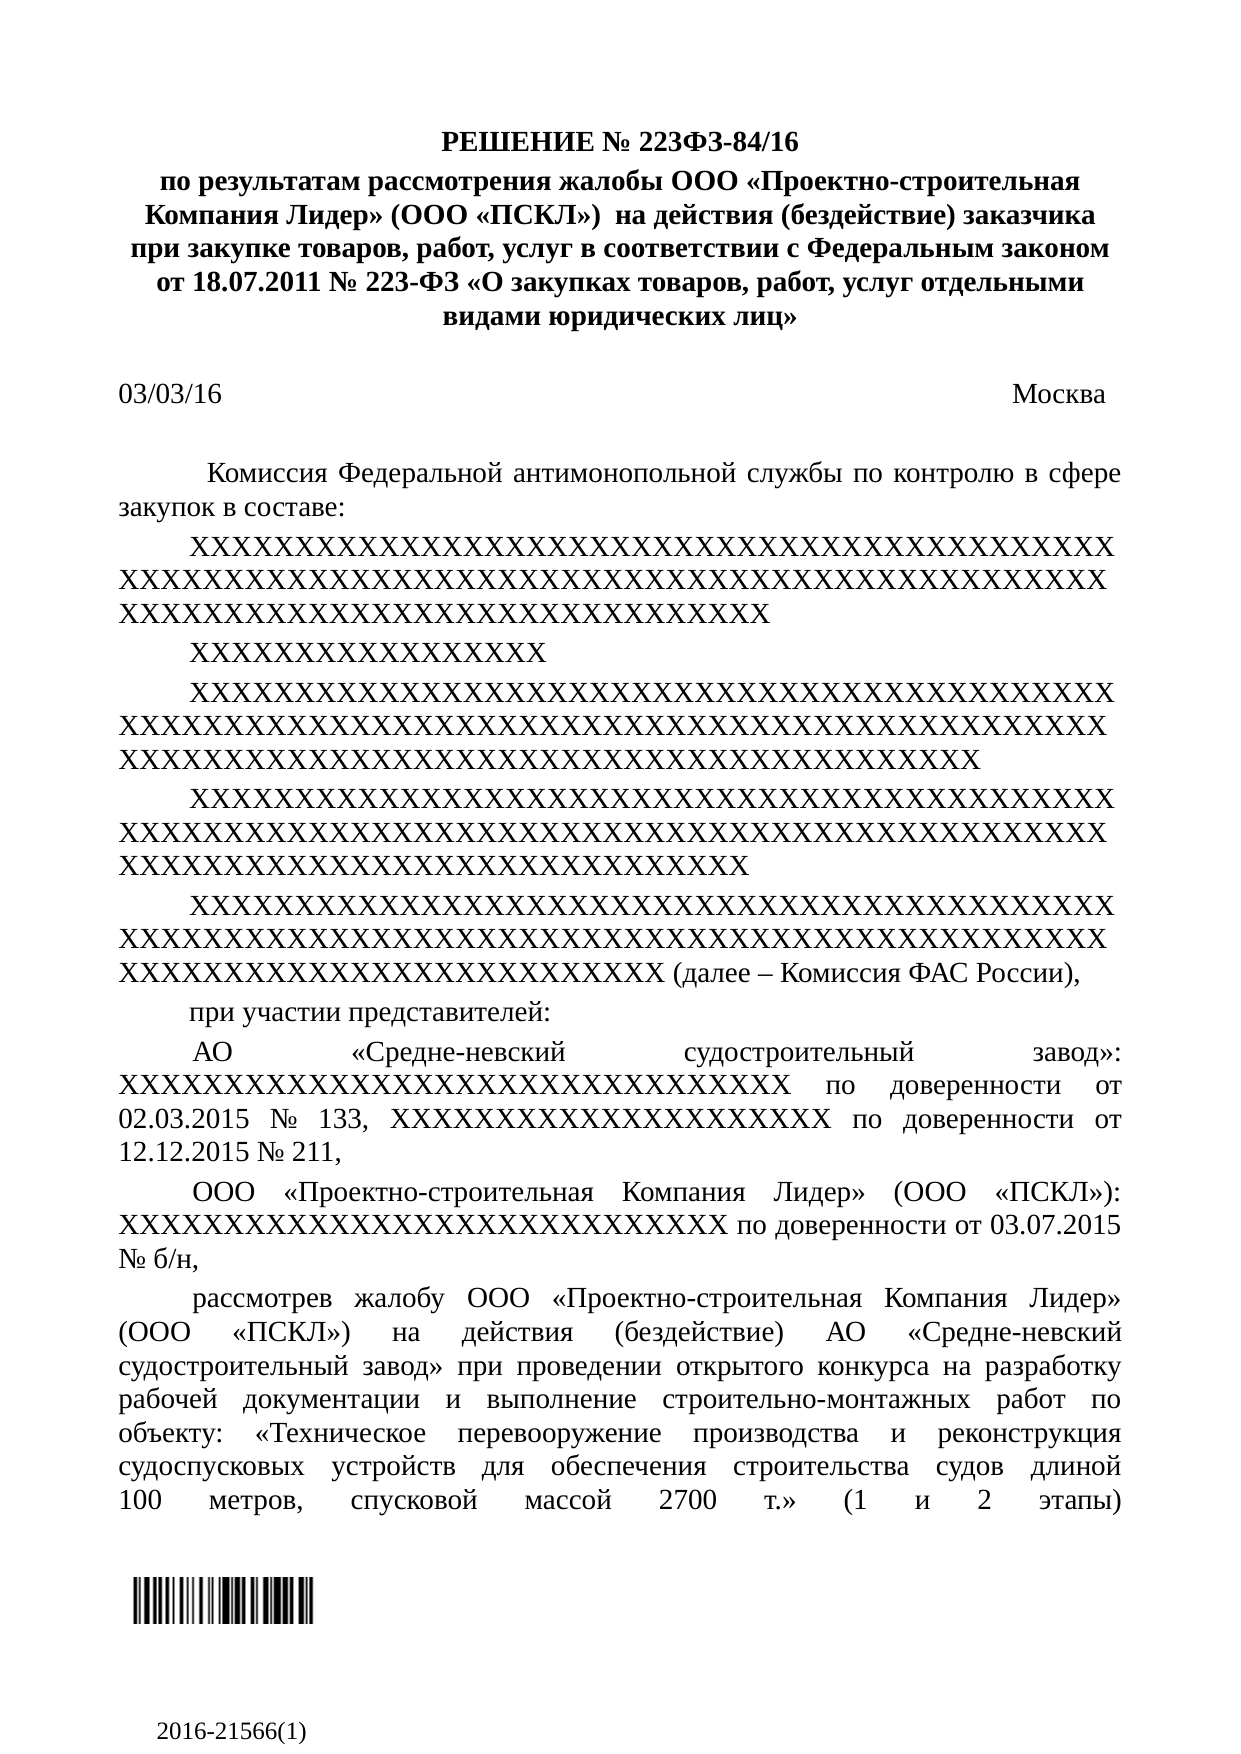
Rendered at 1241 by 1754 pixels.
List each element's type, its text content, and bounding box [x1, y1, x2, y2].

table_header Москва [604, 371, 1106, 410]
text при участии представителей: [118, 994, 1122, 1028]
text Комиссия Федеральной антимонопольной службы по контролю в сфере закупок в составе: [118, 456, 1122, 523]
text XXXXXXXXXXXXXXXXX [118, 635, 1122, 669]
text ООО «Проектно-строительная Компания Лидер» (ООО «ПСКЛ»): XXXXXXXXXXXXXXXXXXXXXXXXXXXXX по доверенности от 03.07.2015 № б/н, [118, 1174, 1122, 1274]
text XXXXXXXXXXXXXXXXXXXXXXXXXXXXXXXXXXXXXXXXXXXXXXXXXXXXXXXXXXXXXXXXXXXXXXXXXXXXXXXXXXXXXXXXXXXXXXXXXXXXXXXXXXXXXXXXXXXXX (далее – Комиссия ФАС России), [118, 888, 1122, 988]
text XXXXXXXXXXXXXXXXXXXXXXXXXXXXXXXXXXXXXXXXXXXXXXXXXXXXXXXXXXXXXXXXXXXXXXXXXXXXXXXXXXXXXXXXXXXXXXXXXXXXXXXXXXXXXXXXXXXXXXXXXXXXXXXXXXXX [118, 675, 1122, 775]
table_header 03.03.16 [118, 371, 604, 410]
text рассмотрев жалобу ООО «Проектно-строительная Компания Лидер» (ООО «ПСКЛ») на действия (бездействие) АО «Средне-невский судостроительный завод» при проведении открытого конкурса на разработку рабочей документации и выполнение строительно-монтажных работ по объекту: «Техническое перевооружение производства и реконструкция судоспусковых устройств для обеспечения строительства судов длиной 100 метров, спусковой массой 2700 т.» (1 и 2 этапы) [118, 1281, 1122, 1515]
text XXXXXXXXXXXXXXXXXXXXXXXXXXXXXXXXXXXXXXXXXXXXXXXXXXXXXXXXXXXXXXXXXXXXXXXXXXXXXXXXXXXXXXXXXXXXXXXXXXXXXXXXXXXXXXXXXXXXXXXXXX [118, 529, 1122, 629]
text XXXXXXXXXXXXXXXXXXXXXXXXXXXXXXXXXXXXXXXXXXXXXXXXXXXXXXXXXXXXXXXXXXXXXXXXXXXXXXXXXXXXXXXXXXXXXXXXXXXXXXXXXXXXXXXXXXXXXXXXX [118, 781, 1122, 882]
picture [118, 1577, 331, 1624]
text по результатам рассмотрения жалобы ООО «Проектно-строительная Компания Лидер» (ООО «ПСКЛ») на действия (бездействие) заказчика при закупке товаров, работ, услуг в соответствии с Федеральным законом от 18.07.2011 № 223-ФЗ «О закупках товаров, работ, услуг отдельными видами юридических лиц» [118, 163, 1122, 331]
text АО «Средне-невский судостроительный завод»: XXXXXXXXXXXXXXXXXXXXXXXXXXXXXXXX по доверенности от 02.03.2015 № 133, XXXXXXXXXXXXXXXXXXXXX по доверенности от 12.12.2015 № 211, [118, 1034, 1122, 1168]
text РЕШЕНИЕ № 223ФЗ-84/16 [118, 124, 1122, 158]
